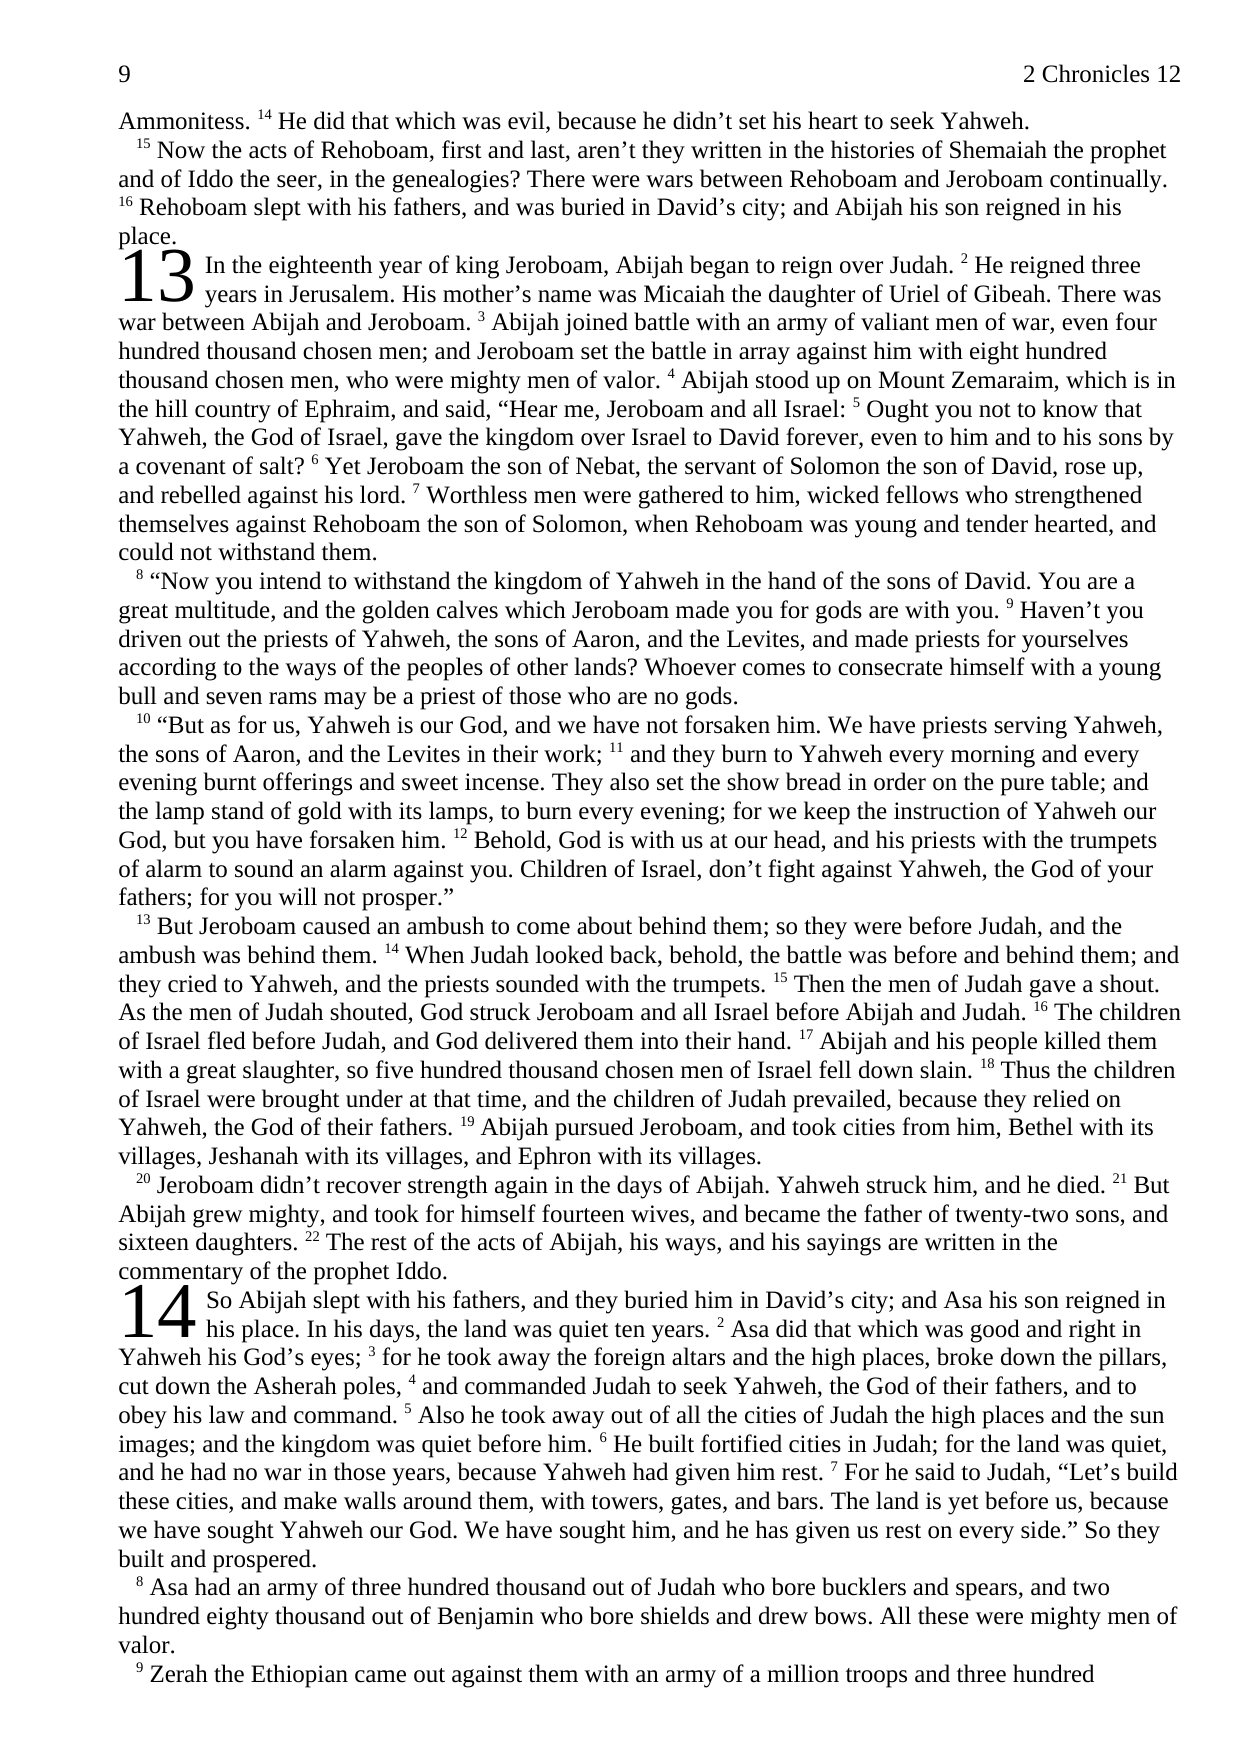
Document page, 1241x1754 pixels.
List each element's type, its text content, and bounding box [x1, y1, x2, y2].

text 10 “But as for us, Yahweh is our God, and we have not forsaken him. We have priests serving Yahweh, the sons of Aaron, and the Levites in their work; 11 and they burn to Yahweh every morning and every evening burnt offerings and sweet incense. They also set the show bread in order on the pure table; and the lamp stand of gold with its lamps, to burn every evening; for we keep the instruction of Yahweh our God, but you have forsaken him. 12 Behold, God is with us at our head, and his priests with the trumpets of alarm to sound an alarm against you. Children of Israel, don’t fight against Yahweh, the God of your fathers; for you will not prosper.” [118, 710, 1181, 911]
text 20 Jeroboam didn’t recover strength again in the days of Abijah. Yahweh struck him, and he died. 21 But Abijah grew mighty, and took for himself fourteen wives, and became the father of twenty-two sons, and sixteen daughters. 22 The rest of the acts of Abijah, his ways, and his sayings are written in the commentary of the prophet Iddo. [118, 1170, 1181, 1285]
text 13 But Jeroboam caused an ambush to come about behind them; so they were before Judah, and the ambush was behind them. 14 When Judah looked back, behold, the battle was before and behind them; and they cried to Yahweh, and the priests sounded with the trumpets. 15 Then the men of Judah gave a shout. As the men of Judah shouted, God struck Jeroboam and all Israel before Abijah and Judah. 16 The children of Israel fled before Judah, and God delivered them into their hand. 17 Abijah and his people killed them with a great slaughter, so five hundred thousand chosen men of Israel fell down slain. 18 Thus the children of Israel were brought under at that time, and the children of Judah prevailed, because they relied on Yahweh, the God of their fathers. 19 Abijah pursued Jeroboam, and took cities from him, Bethel with its villages, Jeshanah with its villages, and Ephron with its villages. [118, 911, 1181, 1170]
text 13In the eighteenth year of king Jeroboam, Abijah began to reign over Judah. 2 He reigned three years in Jerusalem. His mother’s name was Micaiah the daughter of Uriel of Gibeah. There was war between Abijah and Jeroboam. 3 Abijah joined battle with an army of valiant men of war, even four hundred thousand chosen men; and Jeroboam set the battle in array against him with eight hundred thousand chosen men, who were mighty men of valor. 4 Abijah stood up on Mount Zemaraim, which is in the hill country of Ephraim, and said, “Hear me, Jeroboam and all Israel: 5 Ought you not to know that Yahweh, the God of Israel, gave the kingdom over Israel to David forever, even to him and to his sons by a covenant of salt? 6 Yet Jeroboam the son of Nebat, the servant of Solomon the son of David, rose up, and rebelled against his lord. 7 Worthless men were gathered to him, wicked fellows who strengthened themselves against Rehoboam the son of Solomon, when Rehoboam was young and tender hearted, and could not withstand them. [118, 250, 1181, 566]
text 8 Asa had an army of three hundred thousand out of Judah who bore bucklers and spears, and two hundred eighty thousand out of Benjamin who bore shields and drew bows. All these were mighty men of valor. [118, 1572, 1181, 1659]
text 8 “Now you intend to withstand the kingdom of Yahweh in the hand of the sons of David. You are a great multitude, and the golden calves which Jeroboam made you for gods are with you. 9 Haven’t you driven out the priests of Yahweh, the sons of Aaron, and the Levites, and made priests for yourselves according to the ways of the peoples of other lands? Whoever comes to consecrate himself with a young bull and seven rams may be a priest of those who are no gods. [118, 566, 1181, 710]
text 9 Zerah the Ethiopian came out against them with an army of a million troops and three hundred [118, 1659, 1181, 1687]
text Ammonitess. 14 He did that which was evil, because he didn’t set his heart to seek Yahweh. [118, 106, 1181, 135]
text 14So Abijah slept with his fathers, and they buried him in David’s city; and Asa his son reigned in his place. In his days, the land was quiet ten years. 2 Asa did that which was good and right in Yahweh his God’s eyes; 3 for he took away the foreign altars and the high places, broke down the pillars, cut down the Asherah poles, 4 and commanded Judah to seek Yahweh, the God of their fathers, and to obey his law and command. 5 Also he took away out of all the cities of Judah the high places and the sun images; and the kingdom was quiet before him. 6 He built fortified cities in Judah; for the land was quiet, and he had no war in those years, because Yahweh had given him rest. 7 For he said to Judah, “Let’s build these cities, and make walls around them, with towers, gates, and bars. The land is yet before us, because we have sought Yahweh our God. We have sought him, and he has given us rest on every side.” So they built and prospered. [118, 1285, 1181, 1572]
text 15 Now the acts of Rehoboam, first and last, aren’t they written in the histories of Shemaiah the prophet and of Iddo the seer, in the genealogies? There were wars between Rehoboam and Jeroboam continually. 16 Rehoboam slept with his fathers, and was buried in David’s city; and Abijah his son reigned in his place. [118, 135, 1181, 250]
